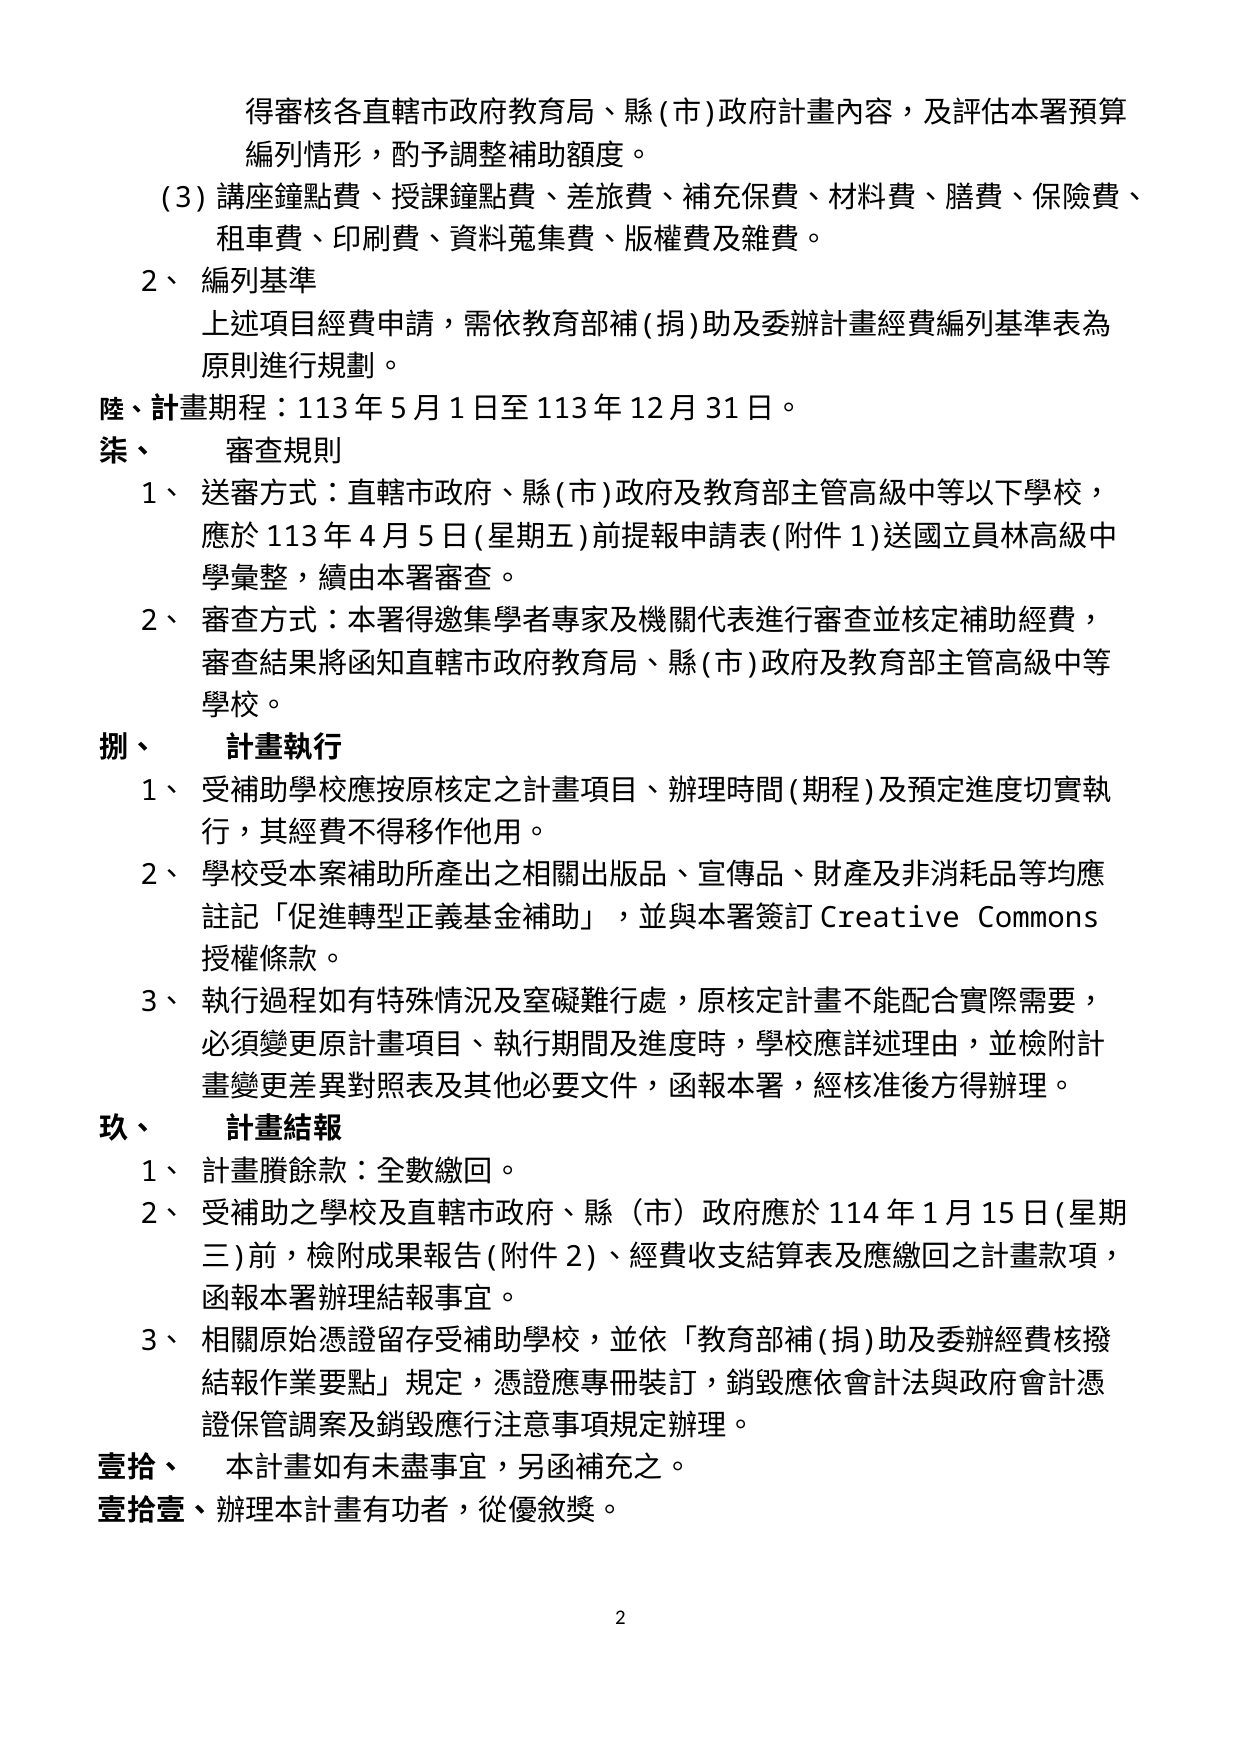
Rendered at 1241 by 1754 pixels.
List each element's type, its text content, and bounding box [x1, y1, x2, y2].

list 計畫期程：113年5月1日至113年12月31日。 [99, 385, 1128, 427]
list 執行過程如有特殊情況及窒礙難行處，原核定計畫不能配合實際需要，必須變更原計畫項目、執行期間及進度時，學校應詳述理由，並檢附計畫變更差異對照表及其他必要文件，函報本署，經核准後方得辦理。 [140, 978, 1128, 1105]
list 審查規則 [99, 427, 1128, 470]
list 送審方式：直轄市政府、縣(市)政府及教育部主管高級中等以下學校，應於113年4月5日(星期五)前提報申請表(附件1)送國立員林高級中學彙整，續由本署審查。 [140, 470, 1128, 597]
list 得審核各直轄市政府教育局、縣(市)政府計畫內容，及評估本署預算編列情形，酌予調整補助額度。 [201, 89, 1128, 173]
list 計畫賸餘款：全數繳回。 [140, 1147, 1128, 1190]
text 上述項目經費申請，需依教育部補(捐)助及委辦計畫經費編列基準表為原則進行規劃。 [201, 300, 1128, 385]
list 審查方式：本署得邀集學者專家及機關代表進行審查並核定補助經費，審查結果將函知直轄市政府教育局、縣(市)政府及教育部主管高級中等學校。 [140, 597, 1128, 724]
list 本計畫如有未盡事宜，另函補充之。 [98, 1444, 1128, 1486]
list 相關原始憑證留存受補助學校，並依「教育部補(捐)助及委辦經費核撥結報作業要點」規定，憑證應專冊裝訂，銷毀應依會計法與政府會計憑證保管調案及銷毀應行注意事項規定辦理。 [140, 1317, 1128, 1444]
list 編列基準 [140, 258, 1128, 300]
list 講座鐘點費、授課鐘點費、差旅費、補充保費、材料費、膳費、保險費、租車費、印刷費、資料蒐集費、版權費及雜費。 [157, 173, 1128, 258]
list 學校受本案補助所產出之相關出版品、宣傳品、財產及非消耗品等均應註記「促進轉型正義基金補助」，並與本署簽訂Creative Commons授權條款。 [140, 851, 1128, 978]
list 辦理本計畫有功者，從優敘獎。 [98, 1486, 1128, 1528]
list 計畫結報 [99, 1105, 1128, 1147]
list 計畫執行 [99, 724, 1128, 766]
list 受補助之學校及直轄市政府、縣（市）政府應於114年1月15日(星期三)前，檢附成果報告(附件2)、經費收支結算表及應繳回之計畫款項，函報本署辦理結報事宜。 [140, 1190, 1128, 1317]
list 受補助學校應按原核定之計畫項目、辦理時間(期程)及預定進度切實執行，其經費不得移作他用。 [140, 766, 1128, 851]
